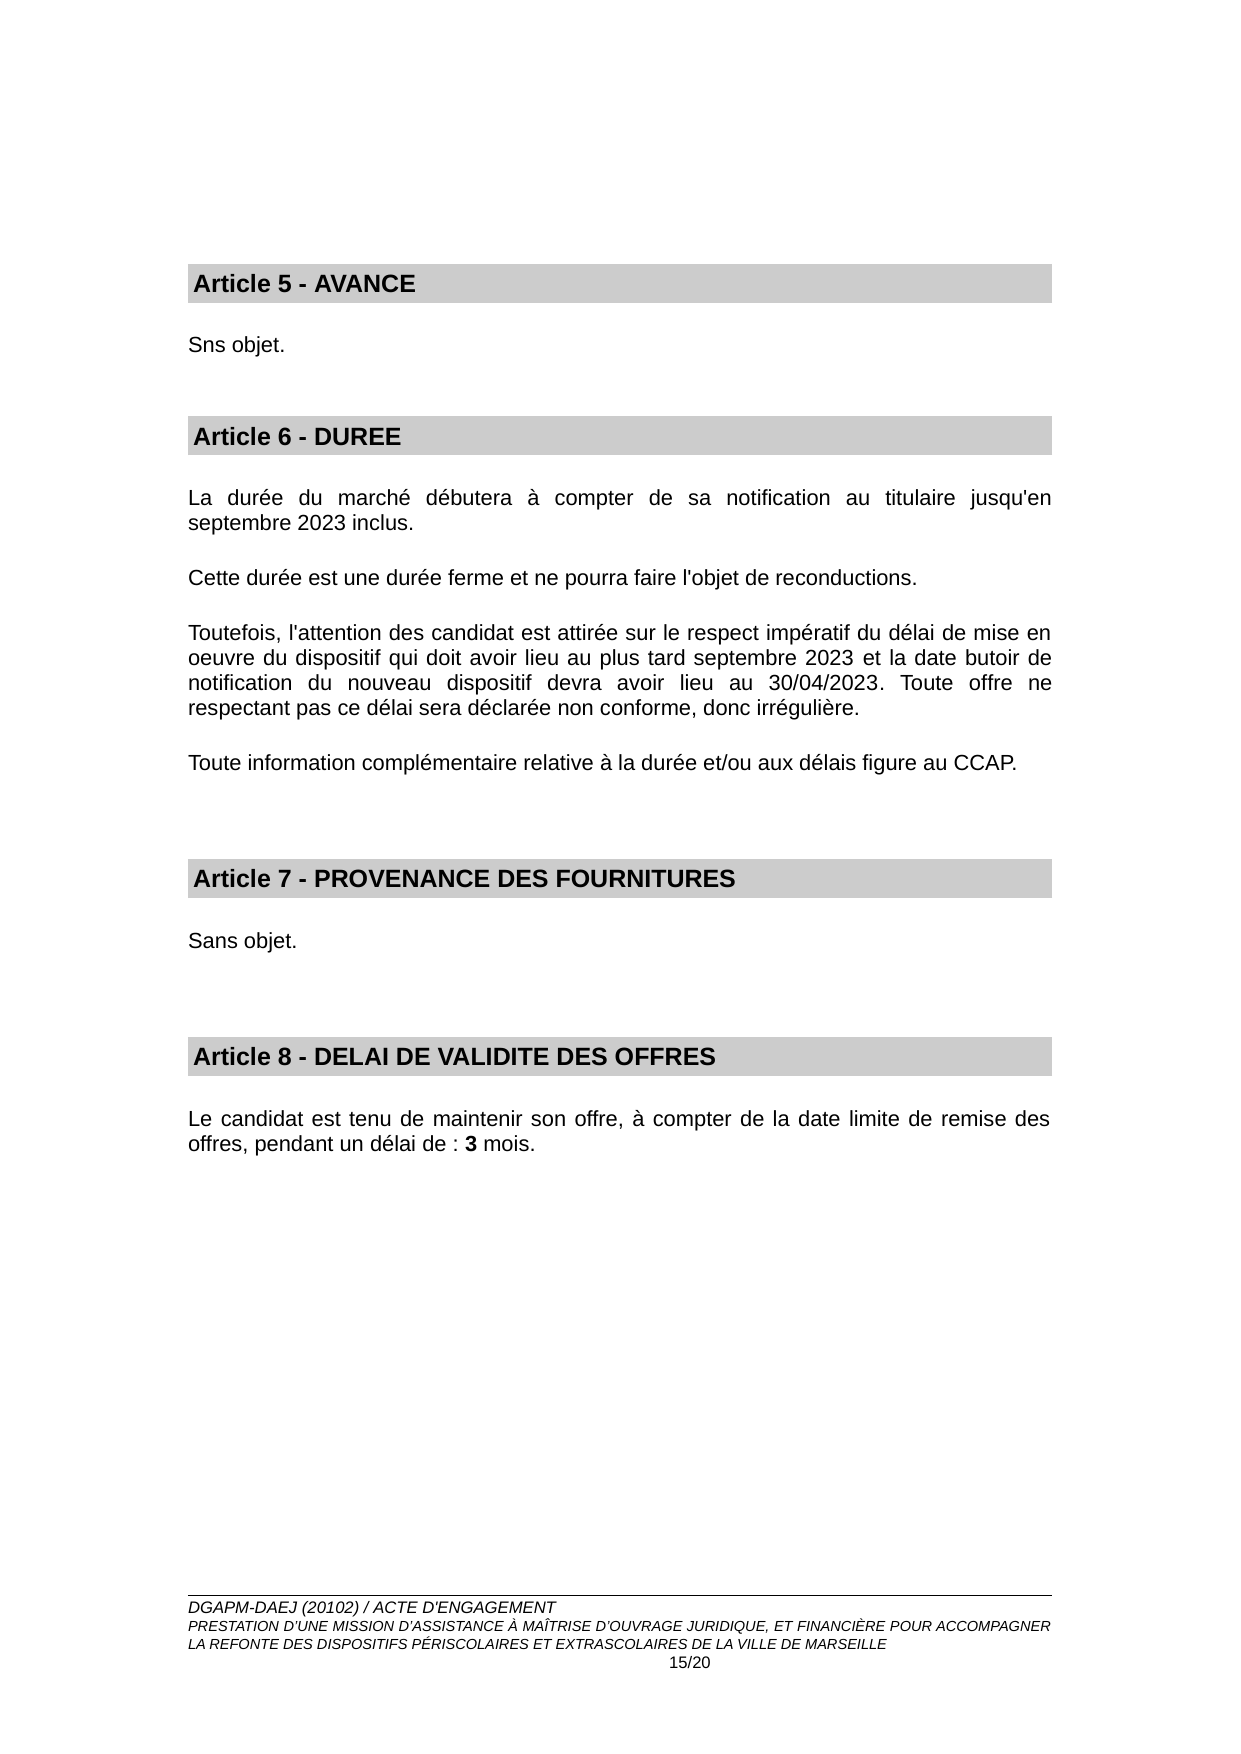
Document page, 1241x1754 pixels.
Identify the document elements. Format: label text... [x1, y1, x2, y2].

subtitle DUREE [190, 419, 1050, 453]
subtitle AVANCE [190, 266, 1050, 300]
text La durée du marché débutera à compter de sa notification au titulaire jusqu'en septembre 2023 inclus. [188, 485, 1052, 535]
text Cette durée est une durée ferme et ne pourra faire l'objet de reconductions. [188, 565, 1052, 590]
text Sns objet. [188, 332, 1052, 357]
subtitle DELAI DE VALIDITE DES OFFRES [190, 1039, 1050, 1074]
text Toute information complémentaire relative à la durée et/ou aux délais figure au CCAP. [188, 750, 1052, 775]
subtitle PROVENANCE DES FOURNITURES [190, 861, 1050, 896]
text Toutefois, l'attention des candidat est attirée sur le respect impératif du délai de mise en oeuvre du dispositif qui doit avoir lieu au plus tard septembre 2023 et la date butoir de notification du nouveau dispositif devra avoir lieu au 30/04/2023. Toute offre ne respectant pas ce délai sera déclarée non conforme, donc irrégulière. [188, 619, 1052, 720]
text Sans objet. [188, 928, 1052, 953]
text Le candidat est tenu de maintenir son offre, à compter de la date limite de remise des offres, pendant un délai de : 3 mois. [188, 1106, 1052, 1156]
